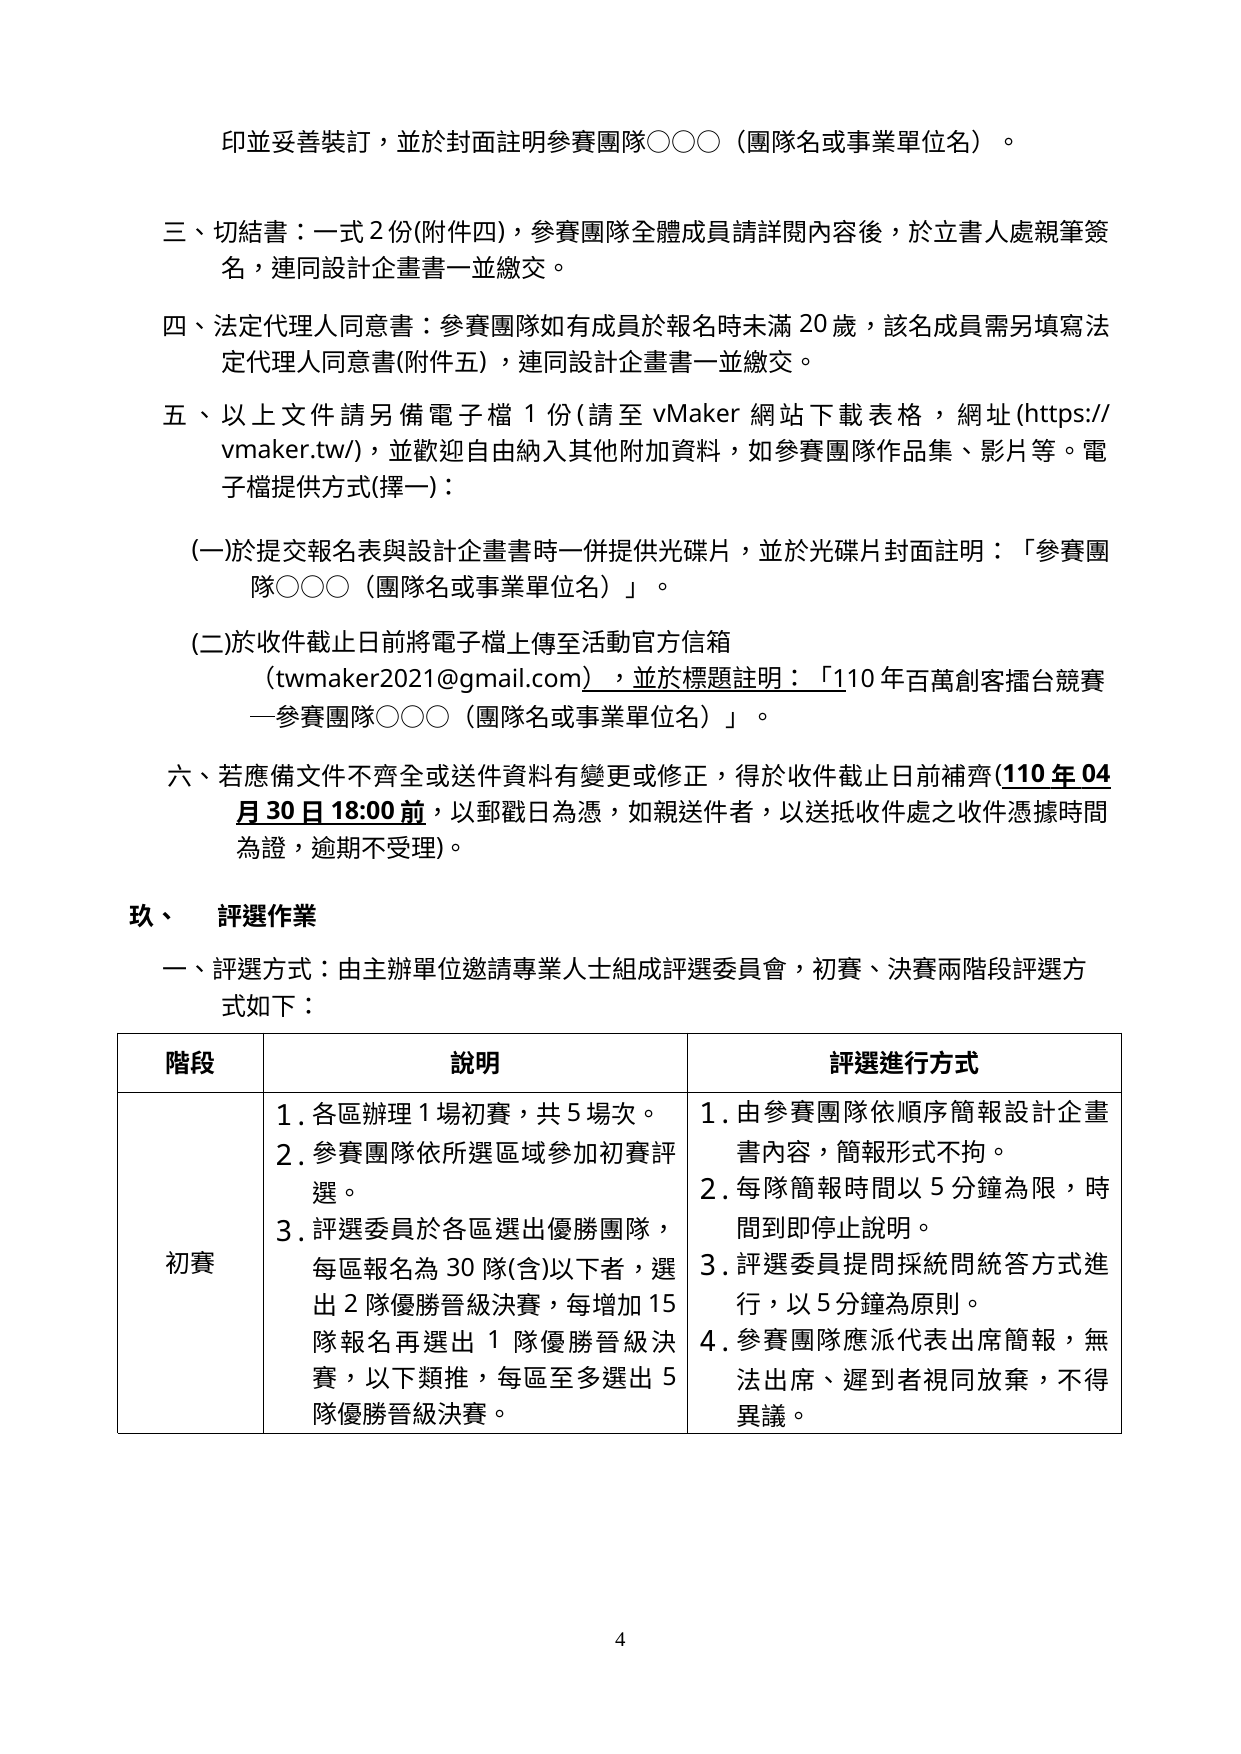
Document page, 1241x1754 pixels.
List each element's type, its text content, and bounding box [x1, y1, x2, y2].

table_cell (二)於收件截止日前將電子檔上傳至活動官方信箱（twmaker2021@gmail.com），並於標題註明：「110年百萬創客擂台競賽─參賽團隊○○○（團隊名或事業單位名）」。 [118, 625, 1122, 756]
table_cell 評選進行方式 [688, 1034, 1121, 1092]
table_cell (一)於提交報名表與設計企畫書時一併提供光碟片，並於光碟片封面註明：「參賽團隊○○○（團隊名或事業單位名）」。 [118, 531, 1122, 625]
table_cell 印並妥善裝訂，並於封面註明參賽團隊○○○（團隊名或事業單位名）。 [118, 123, 1122, 212]
table_cell 一、評選方式：由主辦單位邀請專業人士組成評選委員會，初賽、決賽兩階段評選方式如下： [118, 950, 1122, 1033]
table_cell 由參賽團隊依順序簡報設計企畫書內容，簡報形式不拘。 每隊簡報時間以5分鐘為限，時間到即停止說明。 評選委員提問採統問統答方式進行，以5分鐘為原則。 參賽團隊應派代表出席簡報，無法出席、遲到者視同放棄，不得異議。 [688, 1093, 1121, 1433]
table_cell 各區辦理1場初賽，共5場次。 參賽團隊依所選區域參加初賽評選。 評選委員於各區選出優勝團隊，每區報名為 30 隊(含)以下者，選出 2 隊優勝晉級決賽，每增加15 隊報名再選出 1 隊優勝晉級決賽，以下類推，每區至多選出 5 隊優勝晉級決賽。 [264, 1093, 687, 1433]
table_cell 初賽 [118, 1093, 263, 1433]
table_cell 六、若應備文件不齊全或送件資料有變更或修正，得於收件截止日前補齊(110年04月30日18:00前，以郵戳日為憑，如親送件者，以送抵收件處之收件憑據時間為證，逾期不受理)。 [118, 756, 1122, 897]
table_cell 五、以上文件請另備電子檔1份(請至vMaker網站下載表格，網址(https://vmaker.tw/)，並歡迎自由納入其他附加資料，如參賽團隊作品集、影片等。電子檔提供方式(擇一)： [118, 395, 1122, 531]
table_cell 四、法定代理人同意書：參賽團隊如有成員於報名時未滿20歲，該名成員需另填寫法定代理人同意書(附件五) ，連同設計企畫書一並繳交。 [118, 306, 1122, 395]
table_cell 階段 [118, 1034, 263, 1092]
table_cell 三、切結書：一式2份(附件四)，參賽團隊全體成員請詳閱內容後，於立書人處親筆簽名，連同設計企畫書一並繳交。 [118, 213, 1122, 306]
table_cell 評選作業 [206, 897, 1122, 950]
table_cell 玖、 [118, 897, 206, 950]
table_cell 說明 [264, 1034, 687, 1092]
